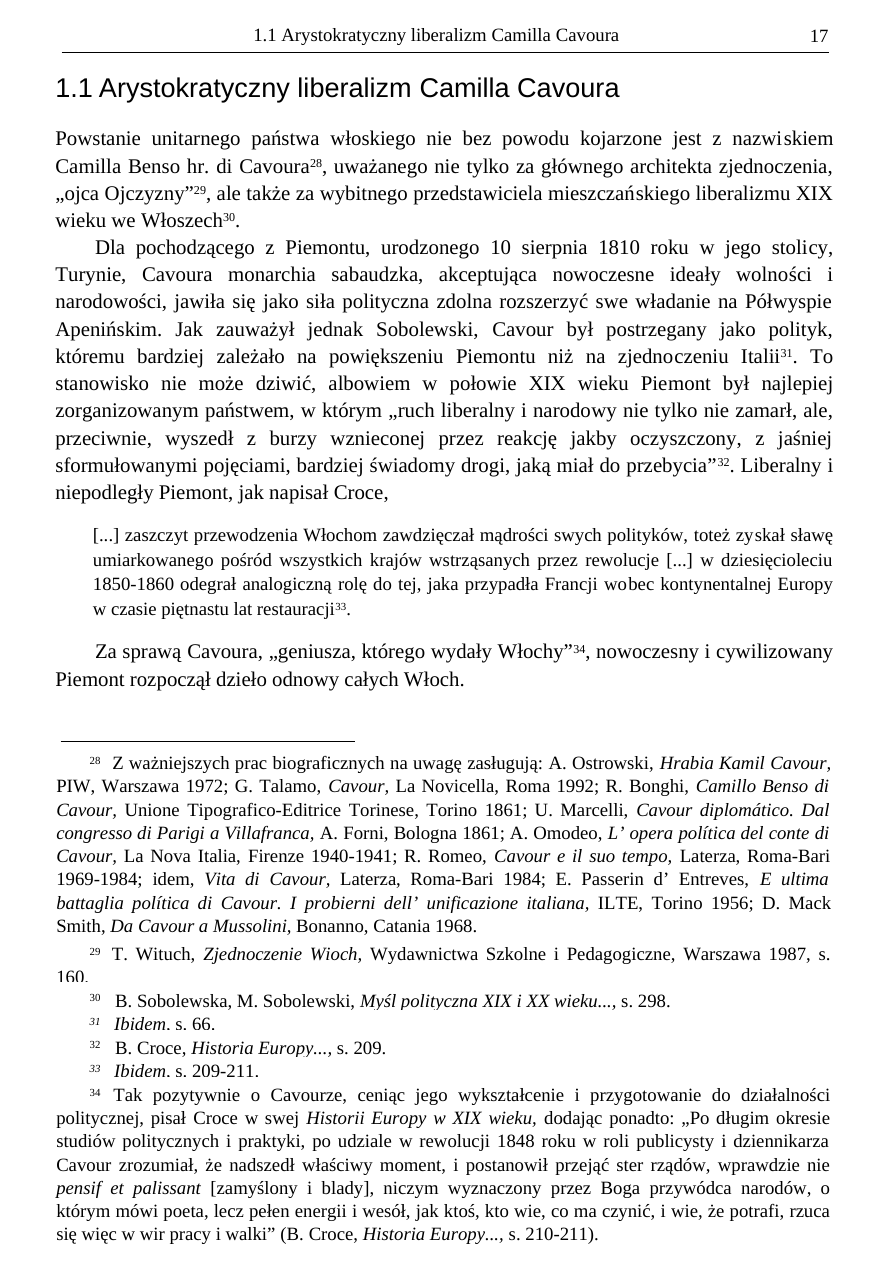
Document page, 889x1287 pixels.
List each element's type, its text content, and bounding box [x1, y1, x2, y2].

text 28 Z ważniejszych prac biograficznych na uwagę zasługują: A. Ostrowski, Hrabia Kamil Ca­vour, PIW, Warszawa 1972; G. Talamo, Cavour, La Novicella, Roma 1992; R. Bonghi, Camillo Benso di Cavour, Unione Tipografico-Editrice Torinese, Torino 1861; U. Marcelli, Cavour di­plomático. Dal congresso di Parigi a Villafranca, A. Forni, Bologna 1861; A. Omodeo, L’ opera política del conte di Cavour, La Nova Italia, Firenze 1940-1941; R. Romeo, Cavour e il suo tempo, Laterza, Roma-Bari 1969-1984; idem, Vita di Cavour, Laterza, Roma-Bari 1984; E. Passerin d’ Entreves, E ultima battaglia política di Cavour. I probierni dell’ unificazione italiana, ILTE, Torino 1956; D. Mack Smith, Da Cavour a Mussolini, Bonanno, Catania 1968. [56, 752, 831, 936]
text 32 B. Croce, Historia Europy..., s. 209. [56, 1037, 831, 1056]
text Powstanie unitarnego państwa włoskiego nie bez powodu kojarzone jest z nazwi­skiem Camilla Benso hr. di Cavoura28, uważanego nie tylko za głównego architekta zjednoczenia, „ojca Ojczyzny”29, ale także za wybitnego przedstawiciela mieszczań­skiego liberalizmu XIX wieku we Włoszech30. [55, 126, 833, 232]
text Dla pochodzącego z Piemontu, urodzonego 10 sierpnia 1810 roku w jego stoli­cy, Turynie, Cavoura monarchia sabaudzka, akceptująca nowoczesne ideały wolno­ści i narodowości, jawiła się jako siła polityczna zdolna rozszerzyć swe władanie na Półwyspie Apenińskim. Jak zauważył jednak Sobolewski, Cavour był postrzegany jako polityk, któremu bardziej zależało na powiększeniu Piemontu niż na zjedno­czeniu Italii31. To stanowisko nie może dziwić, albowiem w połowie XIX wieku Pie­mont był najlepiej zorganizowanym państwem, w którym „ruch liberalny i narodo­wy nie tylko nie zamarł, ale, przeciwnie, wyszedł z burzy wznieconej przez reakcję jakby oczyszczony, z jaśniej sformułowanymi pojęciami, bardziej świadomy drogi, jaką miał do przebycia”32. Liberalny i niepodległy Piemont, jak napisał Croce, [55, 235, 833, 504]
text 31 Ibidem, s. 66. [56, 1013, 831, 1030]
text 33 Ibidem, s. 209-211. [56, 1060, 831, 1077]
text 30 B. Sobolewska, M. Sobolewski, Myśl polityczna XIX i XX wieku..., s. 298. [56, 990, 831, 1009]
text 29 T. Wituch, Zjednoczenie Wioch, Wydawnictwa Szkolne i Pedagogiczne, Warszawa 1987, s. 160. [56, 943, 831, 981]
subtitle 1.1 Arystokratyczny liberalizm Camilla Cavoura [55, 72, 833, 103]
text 1.1 Arystokratyczny liberalizm Camilla Cavoura [253, 24, 639, 46]
text [...] zaszczyt przewodzenia Włochom zawdzięczał mądrości swych polityków, toteż zy­skał sławę umiarkowanego pośród wszystkich krajów wstrząsanych przez rewolucje [...] w dziesięcioleciu 1850-1860 odegrał analogiczną rolę do tej, jaka przypadła Francji wo­bec kontynentalnej Europy w czasie piętnastu lat restauracji33. [93, 524, 833, 619]
text 17 [809, 25, 832, 47]
text 34 Tak pozytywnie o Cavourze, ceniąc jego wykształcenie i przygotowanie do działalności politycznej, pisał Croce w swej Historii Europy w XIX wieku, dodając ponadto: „Po długim okresie studiów politycznych i praktyki, po udziale w rewolucji 1848 roku w roli publicysty i dziennikarza Cavour zrozumiał, że nadszedł właściwy moment, i postanowił przejąć ster rządów, wprawdzie nie pensif et palissant [zamyślony i blady], niczym wyznaczony przez Boga przywódca narodów, o którym mówi poeta, lecz pełen energii i wesół, jak ktoś, kto wie, co ma czynić, i wie, że potrafi, rzuca się więc w wir pracy i walki” (B. Croce, Historia Europy..., s. 210-211). [56, 1084, 831, 1245]
text Za sprawą Cavoura, „geniusza, którego wydały Włochy”34, nowoczesny i cywi­lizowany Piemont rozpoczął dzieło odnowy całych Włoch. [55, 639, 833, 691]
